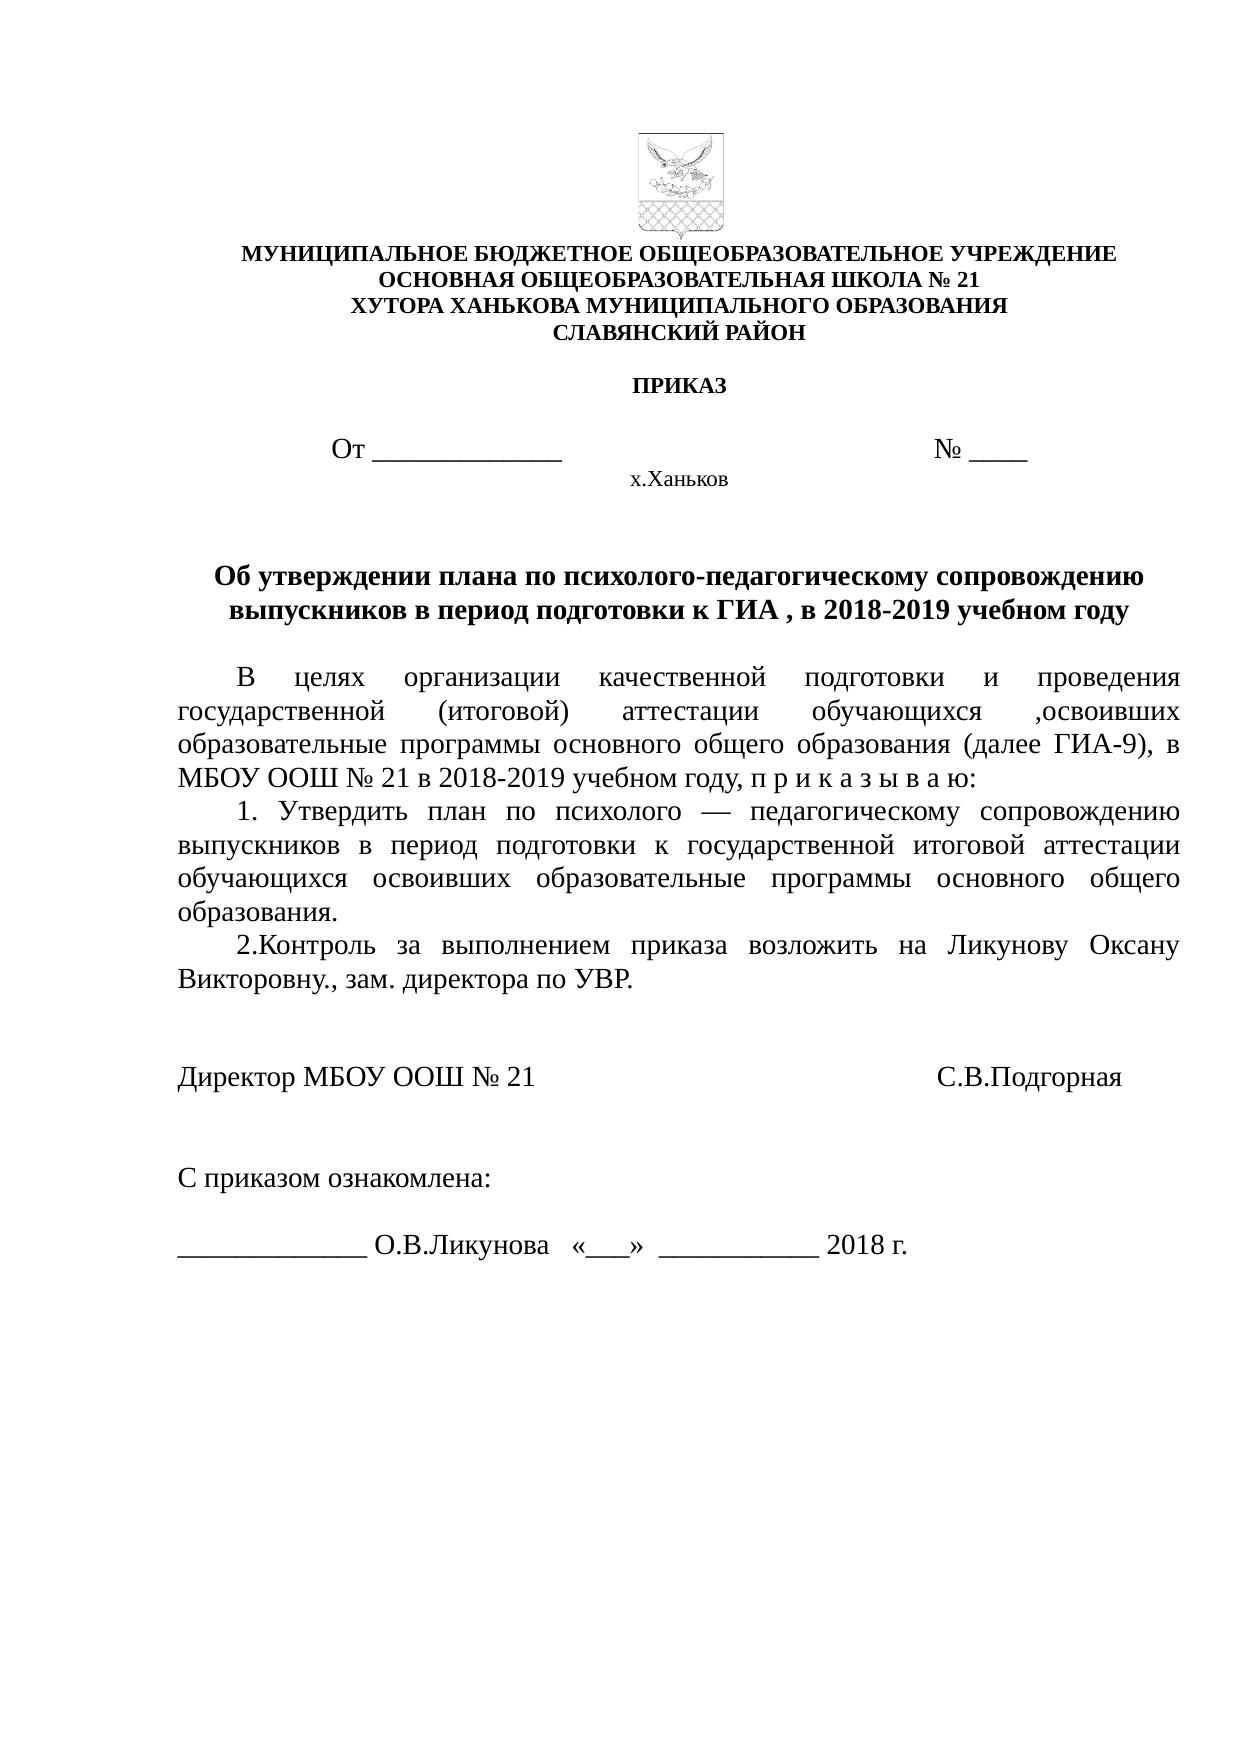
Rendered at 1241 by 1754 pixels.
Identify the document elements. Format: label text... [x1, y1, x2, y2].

text Директор МБОУ ООШ № 21 С.В.Подгорная [177, 1059, 1181, 1093]
text ОСНОВНАЯ ОБЩЕОБРАЗОВАТЕЛЬНАЯ ШКОЛА № 21 [177, 266, 1181, 293]
text ПРИКАЗ [177, 372, 1181, 398]
text х.Ханьков [177, 465, 1181, 491]
text С приказом ознакомлена: [177, 1160, 1181, 1193]
text СЛАВЯНСКИЙ РАЙОН [177, 319, 1181, 345]
text Об утверждении плана по психолого-педагогическому сопровождению выпускников в период подготовки к ГИА , в 2018-2019 учебном году [177, 558, 1181, 626]
text От _____________ № ____ [177, 432, 1181, 465]
text _____________ О.В.Ликунова «___» ___________ 2018 г. [177, 1227, 1181, 1261]
text 1. Утвердить план по психолого — педагогическому сопровождению выпускников в период подготовки к государственной итоговой аттестации обучающихся освоивших образовательные программы основного общего образования. [177, 793, 1181, 927]
text В целях организации качественной подготовки и проведения государственной (итоговой) аттестации обучающихся ,освоивших образовательные программы основного общего образования (далее ГИА-9), в МБОУ ООШ № 21 в 2018-2019 учебном году, п р и к а з ы в а ю: [177, 659, 1181, 793]
text ХУТОРА ХАНЬКОВА МУНИЦИПАЛЬНОГО ОБРАЗОВАНИЯ [177, 293, 1181, 319]
text МУНИЦИПАЛЬНОЕ БЮДЖЕТНОЕ ОБЩЕОБРАЗОВАТЕЛЬНОЕ УЧРЕЖДЕНИЕ [177, 240, 1181, 266]
text 2.Контроль за выполнением приказа возложить на Ликунову Оксану Викторовну., зам. директора по УВР. [177, 927, 1181, 994]
